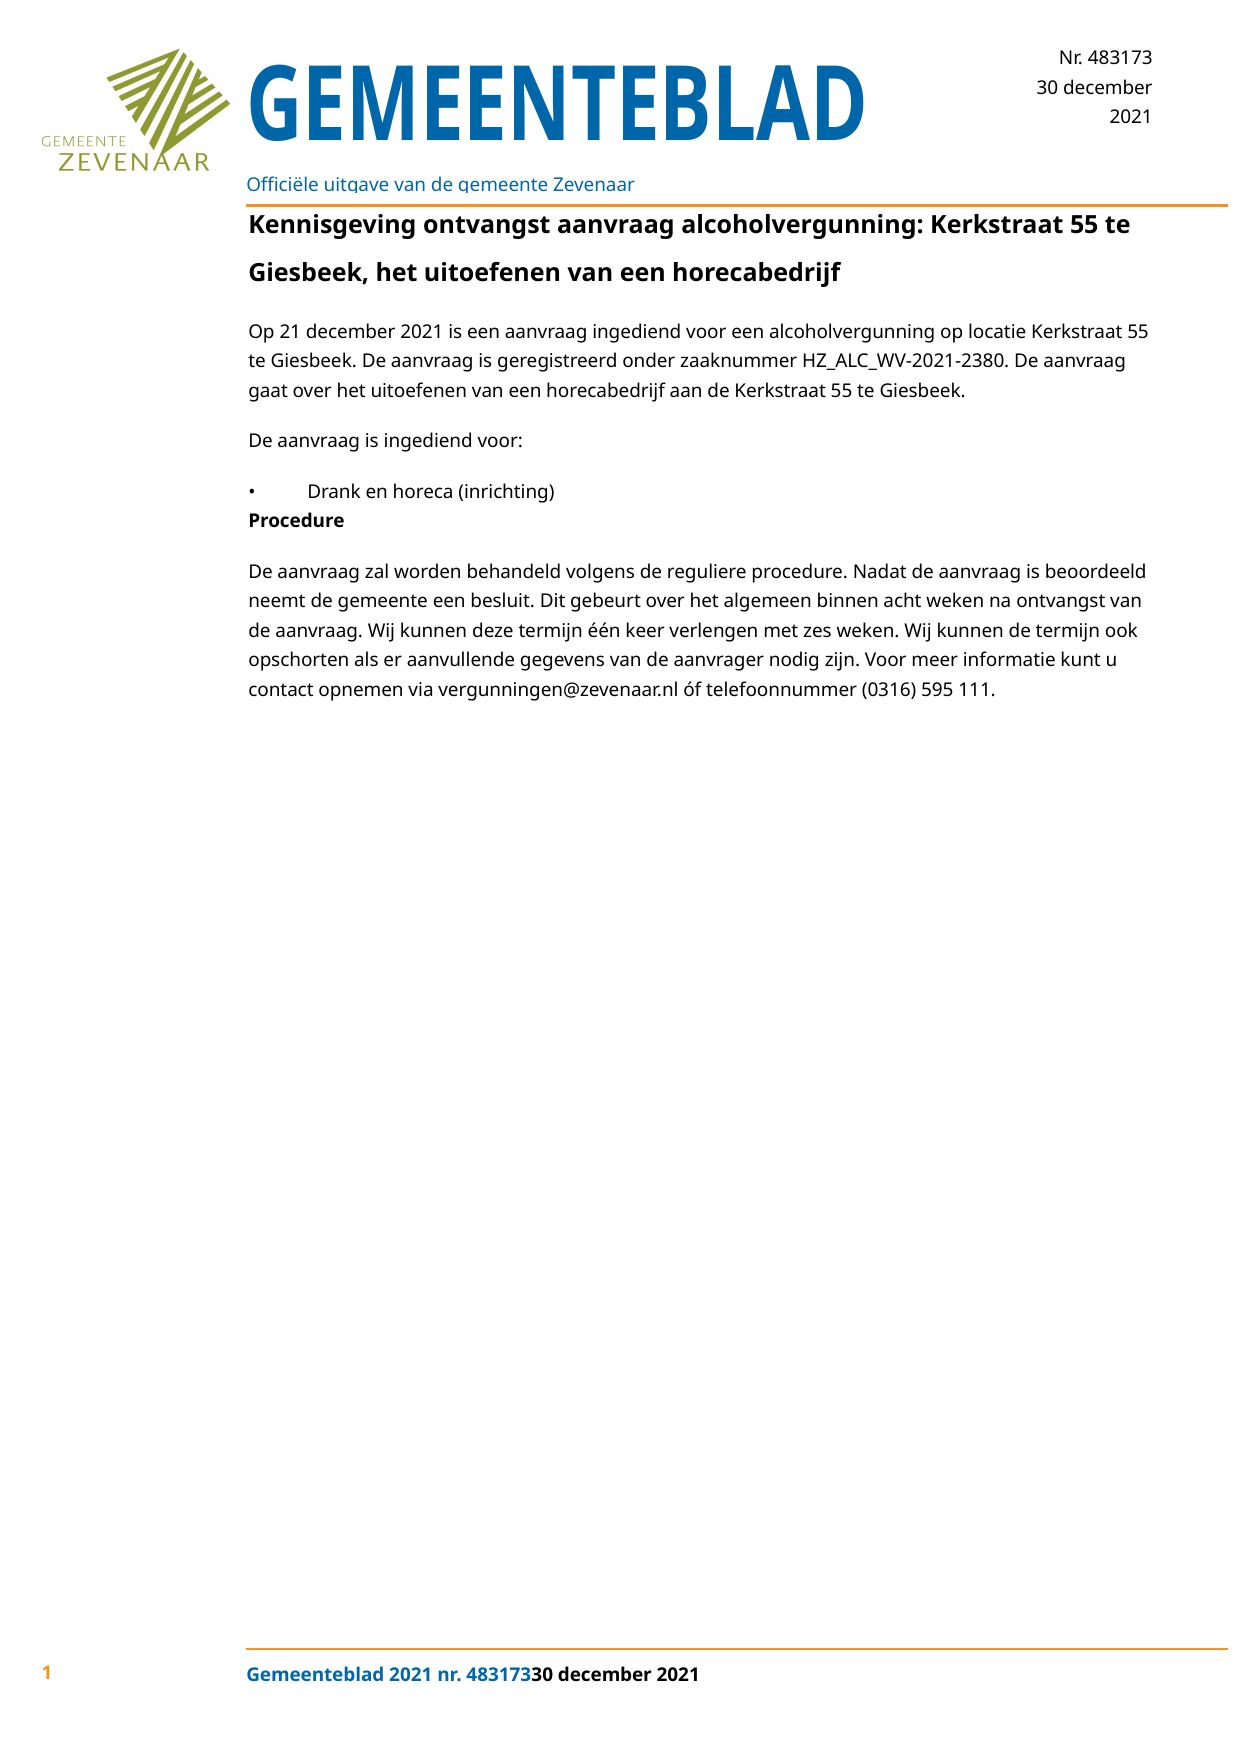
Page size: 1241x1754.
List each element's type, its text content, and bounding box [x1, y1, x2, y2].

text De aanvraag zal worden behandeld volgens de reguliere procedure. Nadat de aanvraag is beoordeeld neemt de gemeente een besluit. Dit gebeurt over het algemeen binnen acht weken na ontvangst van de aanvraag. Wij kunnen deze termijn één keer verlengen met zes weken. Wij kunnen de termijn ook opschorten als er aanvullende gegevens van de aanvrager nodig zijn. Voor meer informatie kunt u contact opnemen via vergunningen@zevenaar.nl óf telefoonnummer (0316) 595 111. [248, 558, 1152, 702]
picture [41, 47, 231, 172]
text Op 21 december 2021 is een aanvraag ingediend voor een alcoholvergunning op locatie Kerkstraat 55 te Giesbeek. De aanvraag is geregistreerd onder zaaknummer HZ_ALC_WV-2021-2380. De aanvraag gaat over het uitoefenen van een horecabedrijf aan de Kerkstraat 55 te Giesbeek. [248, 318, 1152, 403]
text Procedure [248, 507, 1152, 533]
list Drank en horeca (inrichting) [248, 478, 1152, 504]
text Kennisgeving ontvangst aanvraag alcoholvergunning: Kerkstraat 55 te Giesbeek, het uitoefenen van een horecabedrijf [248, 207, 1152, 288]
text De aanvraag is ingediend voor: [248, 427, 1152, 453]
